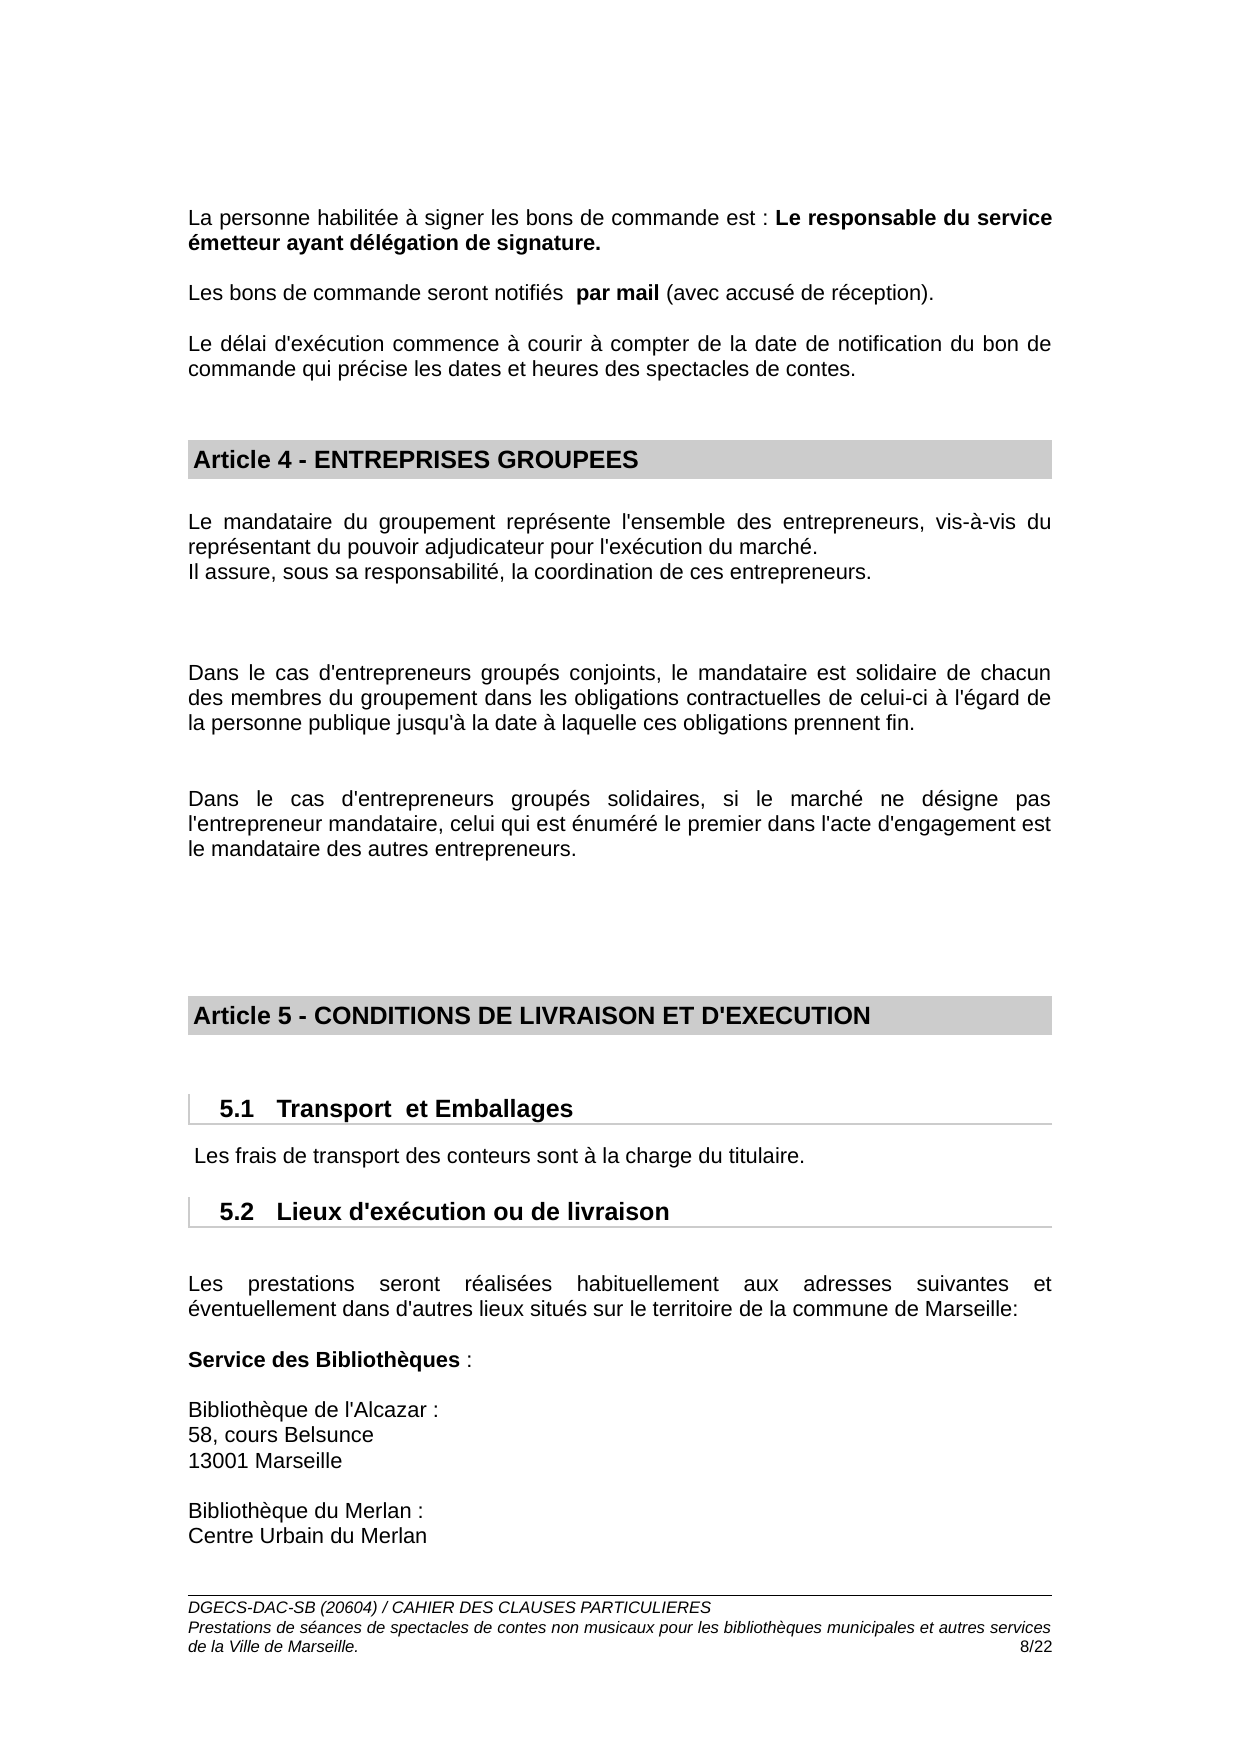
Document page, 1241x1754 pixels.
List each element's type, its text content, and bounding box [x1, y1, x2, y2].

subtitle Transport et Emballages [190, 1094, 1052, 1123]
text Centre Urbain du Merlan [188, 1523, 1052, 1548]
text Le délai d'exécution commence à courir à compter de la date de notification du bon de commande qui précise les dates et heures des spectacles de contes. [188, 331, 1052, 381]
subtitle CONDITIONS DE LIVRAISON ET D'EXECUTION [190, 998, 1050, 1033]
text Bibliothèque du Merlan : [188, 1498, 1052, 1523]
subtitle Lieux d'exécution ou de livraison [190, 1197, 1052, 1226]
text Il assure, sous sa responsabilité, la coordination de ces entrepreneurs. [188, 559, 1052, 584]
text Bibliothèque de l'Alcazar : [188, 1397, 1052, 1422]
text Les bons de commande seront notifiés par mail (avec accusé de réception). [188, 280, 1052, 305]
text Les frais de transport des conteurs sont à la charge du titulaire. [188, 1143, 1052, 1168]
text Dans le cas d'entrepreneurs groupés conjoints, le mandataire est solidaire de chacun des membres du groupement dans les obligations contractuelles de celui-ci à l'égard de la personne publique jusqu'à la date à laquelle ces obligations prennent fin. [188, 660, 1052, 735]
text 13001 Marseille [188, 1447, 1052, 1473]
text La personne habilitée à signer les bons de commande est : Le responsable du service émetteur ayant délégation de signature. [188, 204, 1052, 255]
text Dans le cas d'entrepreneurs groupés solidaires, si le marché ne désigne pas l'entrepreneur mandataire, celui qui est énuméré le premier dans l'acte d'engagement est le mandataire des autres entrepreneurs. [188, 786, 1052, 861]
text Le mandataire du groupement représente l'ensemble des entrepreneurs, vis-à-vis du représentant du pouvoir adjudicateur pour l'exécution du marché. [188, 508, 1052, 559]
text Service des Bibliothèques : [188, 1347, 1052, 1372]
text 58, cours Belsunce [188, 1422, 1052, 1447]
text Les prestations seront réalisées habituellement aux adresses suivantes et éventuellement dans d'autres lieux situés sur le territoire de la commune de Marseille: [188, 1271, 1052, 1321]
subtitle ENTREPRISES GROUPEES [190, 442, 1050, 477]
